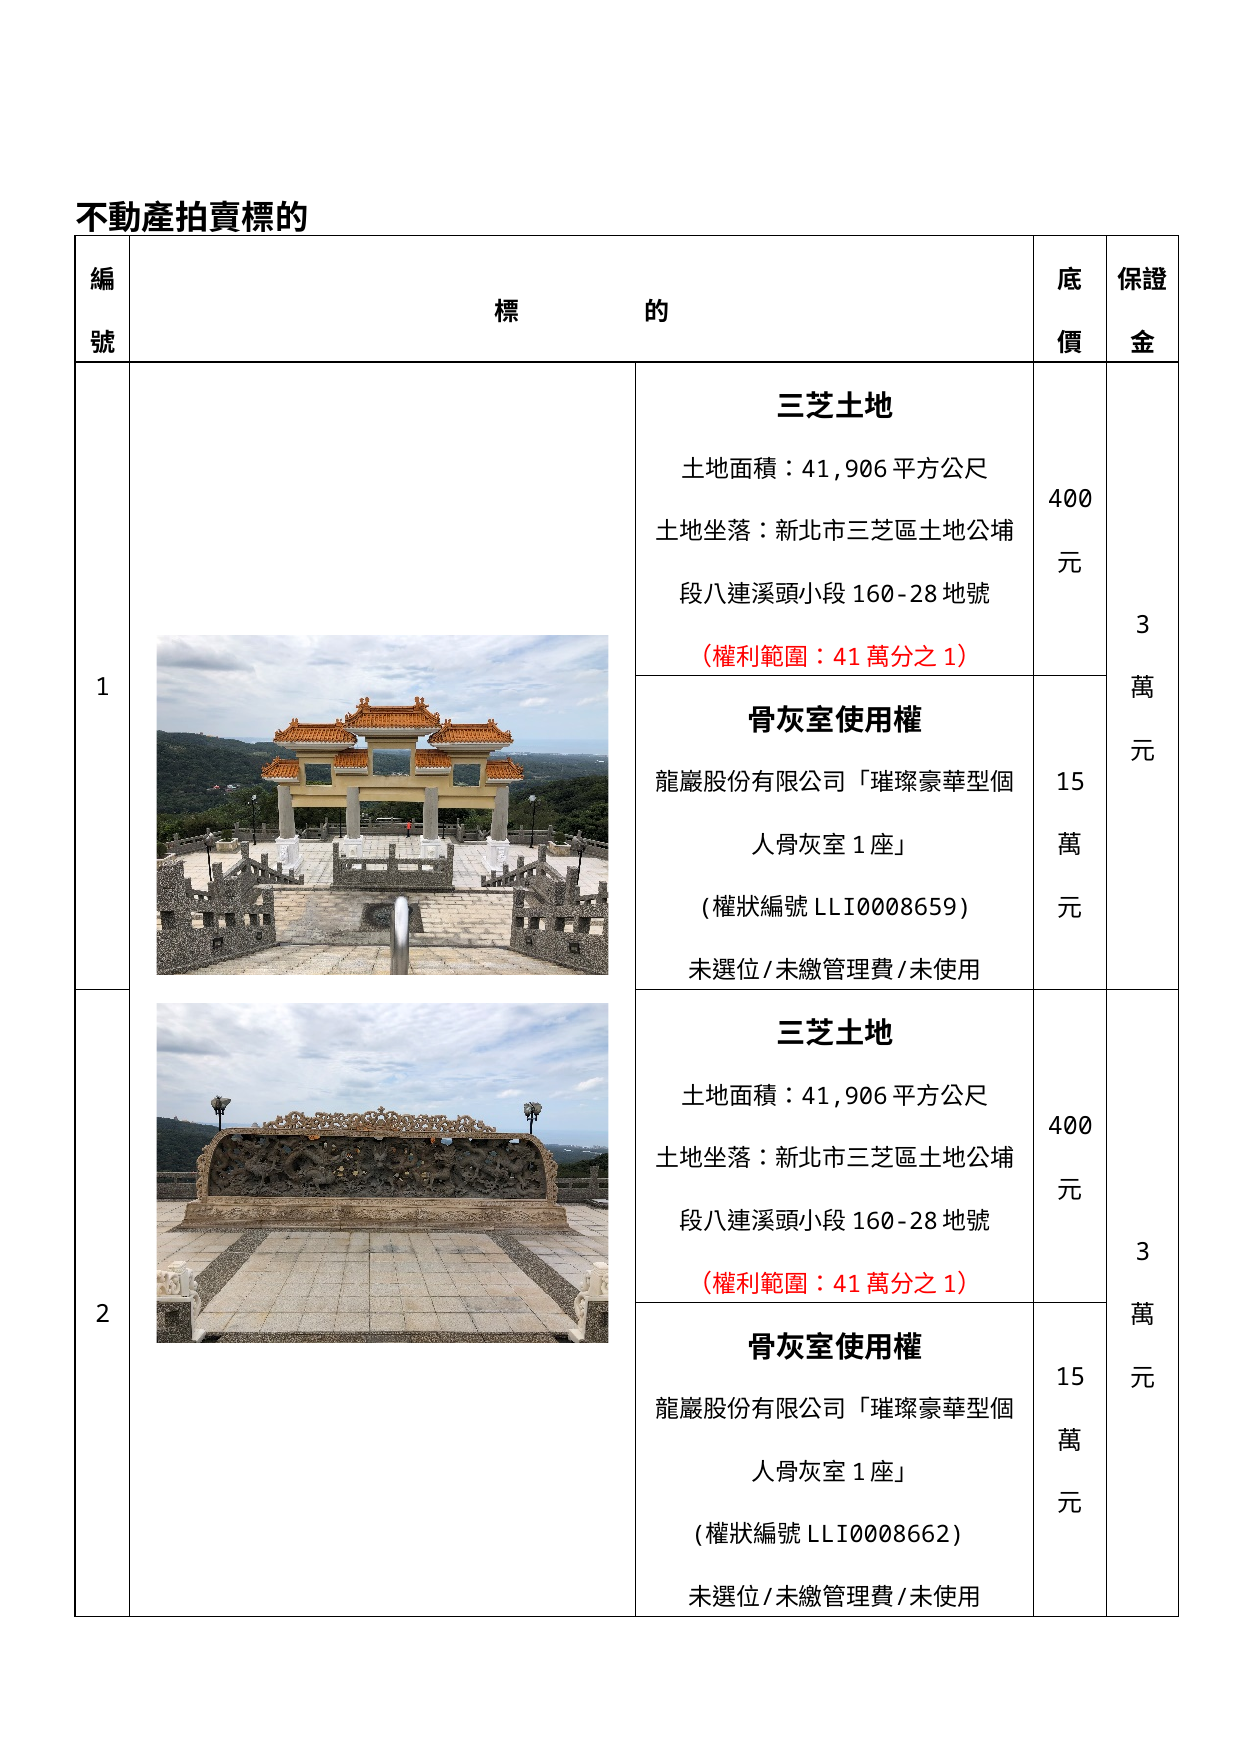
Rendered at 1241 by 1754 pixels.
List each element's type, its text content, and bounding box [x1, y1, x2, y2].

table_cell 400 元 [1034, 990, 1106, 1302]
table_cell 400 元 [1034, 363, 1106, 675]
table_cell 3 萬 元 [1107, 363, 1178, 988]
table_cell 3 萬 元 [1107, 990, 1178, 1616]
table_header 編號 [76, 236, 129, 361]
table_cell 2 [76, 990, 129, 1616]
table_cell [130, 363, 635, 1616]
table_cell 1 [76, 363, 129, 988]
table_cell 15 萬 元 [1034, 1303, 1106, 1616]
table_header 標 的 [130, 236, 1033, 361]
table_cell 骨灰室使用權 龍巖股份有限公司「璀璨豪華型個人骨灰室1座」 (權狀編號LLI0008662) 未選位/未繳管理費/未使用 [636, 1303, 1033, 1616]
table_cell 骨灰室使用權 龍巖股份有限公司「璀璨豪華型個人骨灰室1座」 (權狀編號LLI0008659) 未選位/未繳管理費/未使用 [636, 676, 1033, 988]
table_cell 三芝土地 土地面積：41,906平方公尺 土地坐落：新北市三芝區土地公埔段八連溪頭小段160-28地號 （權利範圍：41萬分之1） [636, 990, 1033, 1302]
text 不動產拍賣標的 [75, 173, 1165, 235]
table_cell 三芝土地 土地面積：41,906平方公尺 土地坐落：新北市三芝區土地公埔段八連溪頭小段160-28地號 （權利範圍：41萬分之1） [636, 363, 1033, 675]
table_header 底 價 [1034, 236, 1106, 361]
table_header 保證金 [1107, 236, 1178, 361]
table_cell 15 萬 元 [1034, 676, 1106, 988]
